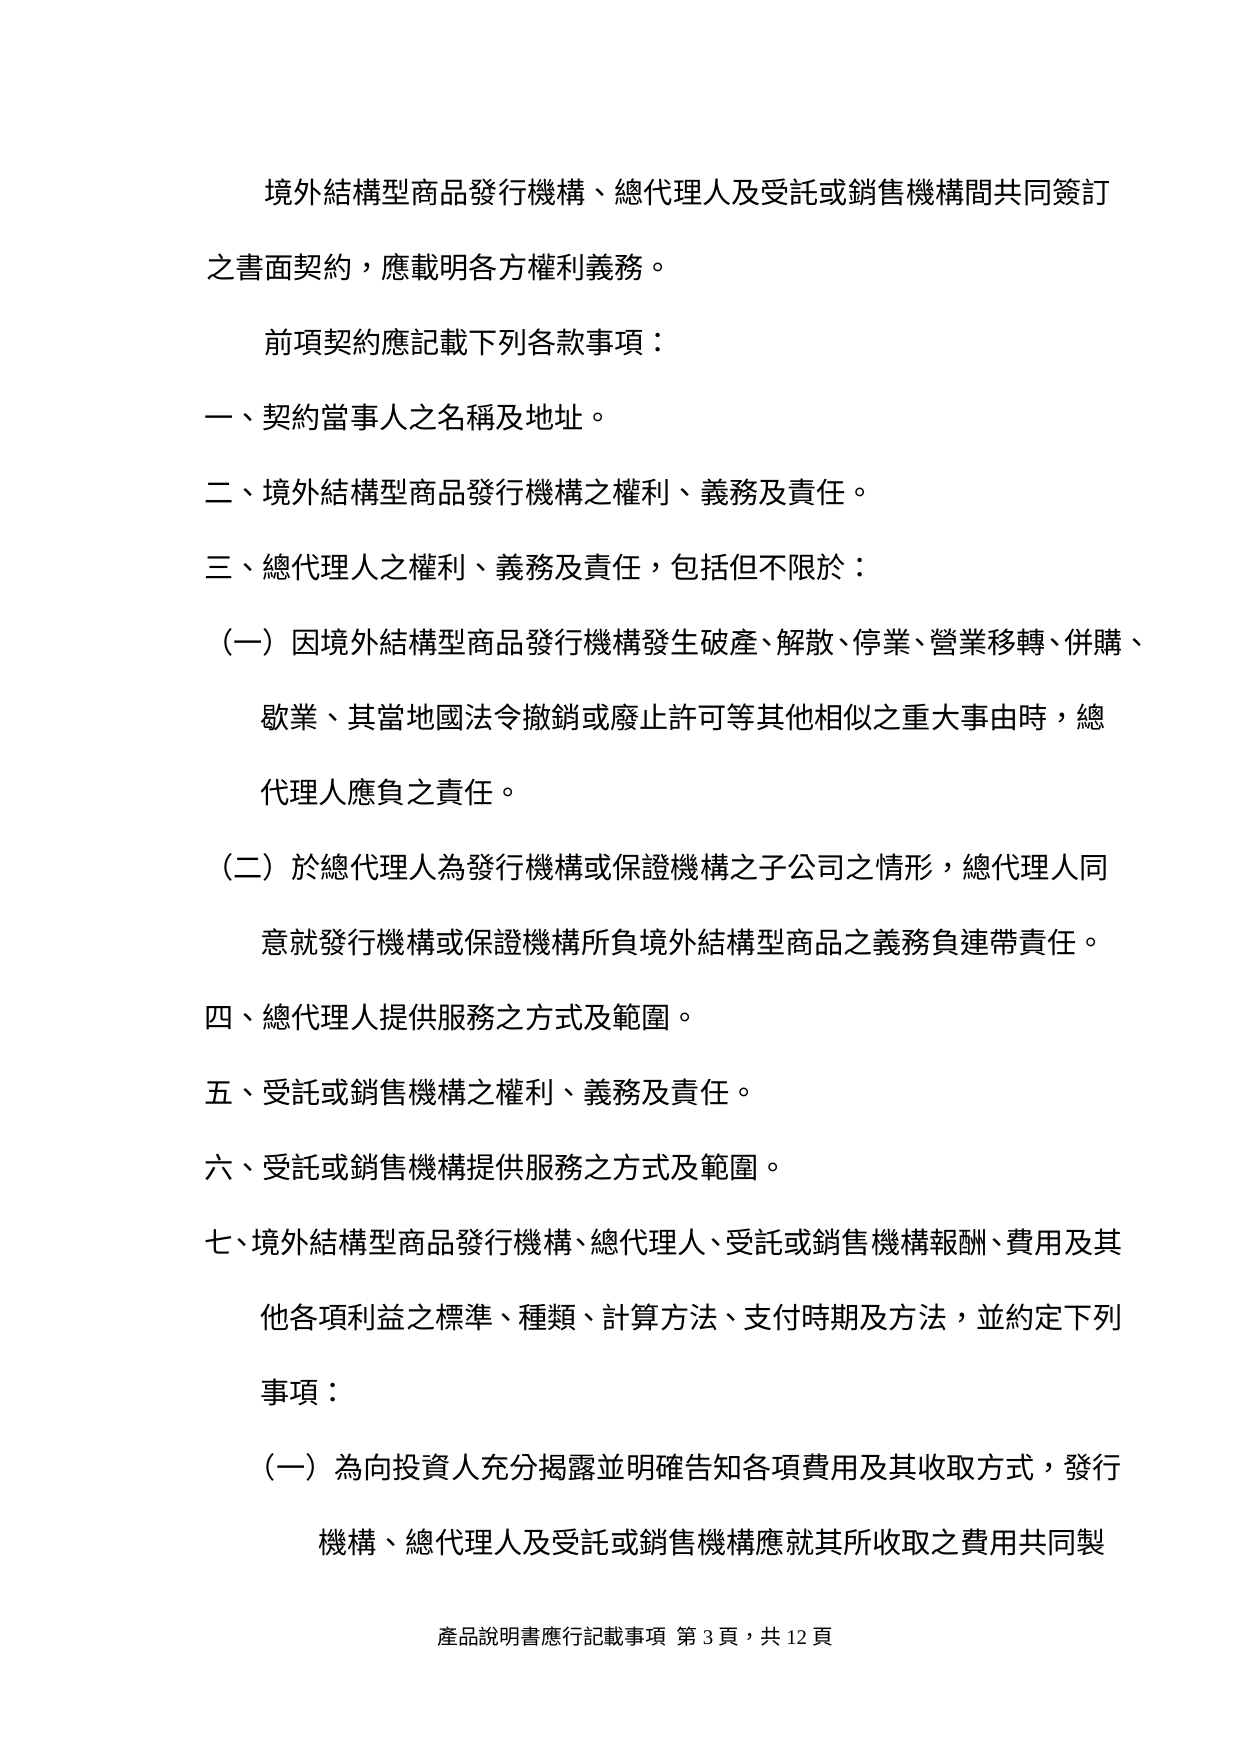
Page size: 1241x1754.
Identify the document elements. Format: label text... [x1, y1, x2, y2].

text 三、總代理人之權利、義務及責任，包括但不限於： [204, 528, 1122, 603]
text （二）於總代理人為發行機構或保證機構之子公司之情形，總代理人同意就發行機構或保證機構所負境外結構型商品之義務負連帶責任。 [204, 828, 1122, 978]
text 境外結構型商品發行機構、總代理人及受託或銷售機構間共同簽訂之書面契約，應載明各方權利義務。 [206, 153, 1122, 303]
text 二、境外結構型商品發行機構之權利、義務及責任。 [204, 453, 1122, 528]
text （一）因境外結構型商品發行機構發生破產、解散、停業、營業移轉、併購、歇業、其當地國法令撤銷或廢止許可等其他相似之重大事由時，總代理人應負之責任。 [204, 603, 1122, 828]
text 一、契約當事人之名稱及地址。 [204, 378, 1122, 453]
text 七、境外結構型商品發行機構、總代理人、受託或銷售機構報酬、費用及其他各項利益之標準、種類、計算方法、支付時期及方法，並約定下列事項： [204, 1203, 1122, 1428]
text 五、受託或銷售機構之權利、義務及責任。 [204, 1053, 1122, 1128]
text 前項契約應記載下列各款事項： [206, 303, 1122, 378]
text 六、受託或銷售機構提供服務之方式及範圍。 [204, 1128, 1122, 1203]
text 四、總代理人提供服務之方式及範圍。 [204, 978, 1122, 1053]
text （一）為向投資人充分揭露並明確告知各項費用及其收取方式，發行機構、總代理人及受託或銷售機構應就其所收取之費用共同製 [247, 1428, 1122, 1578]
